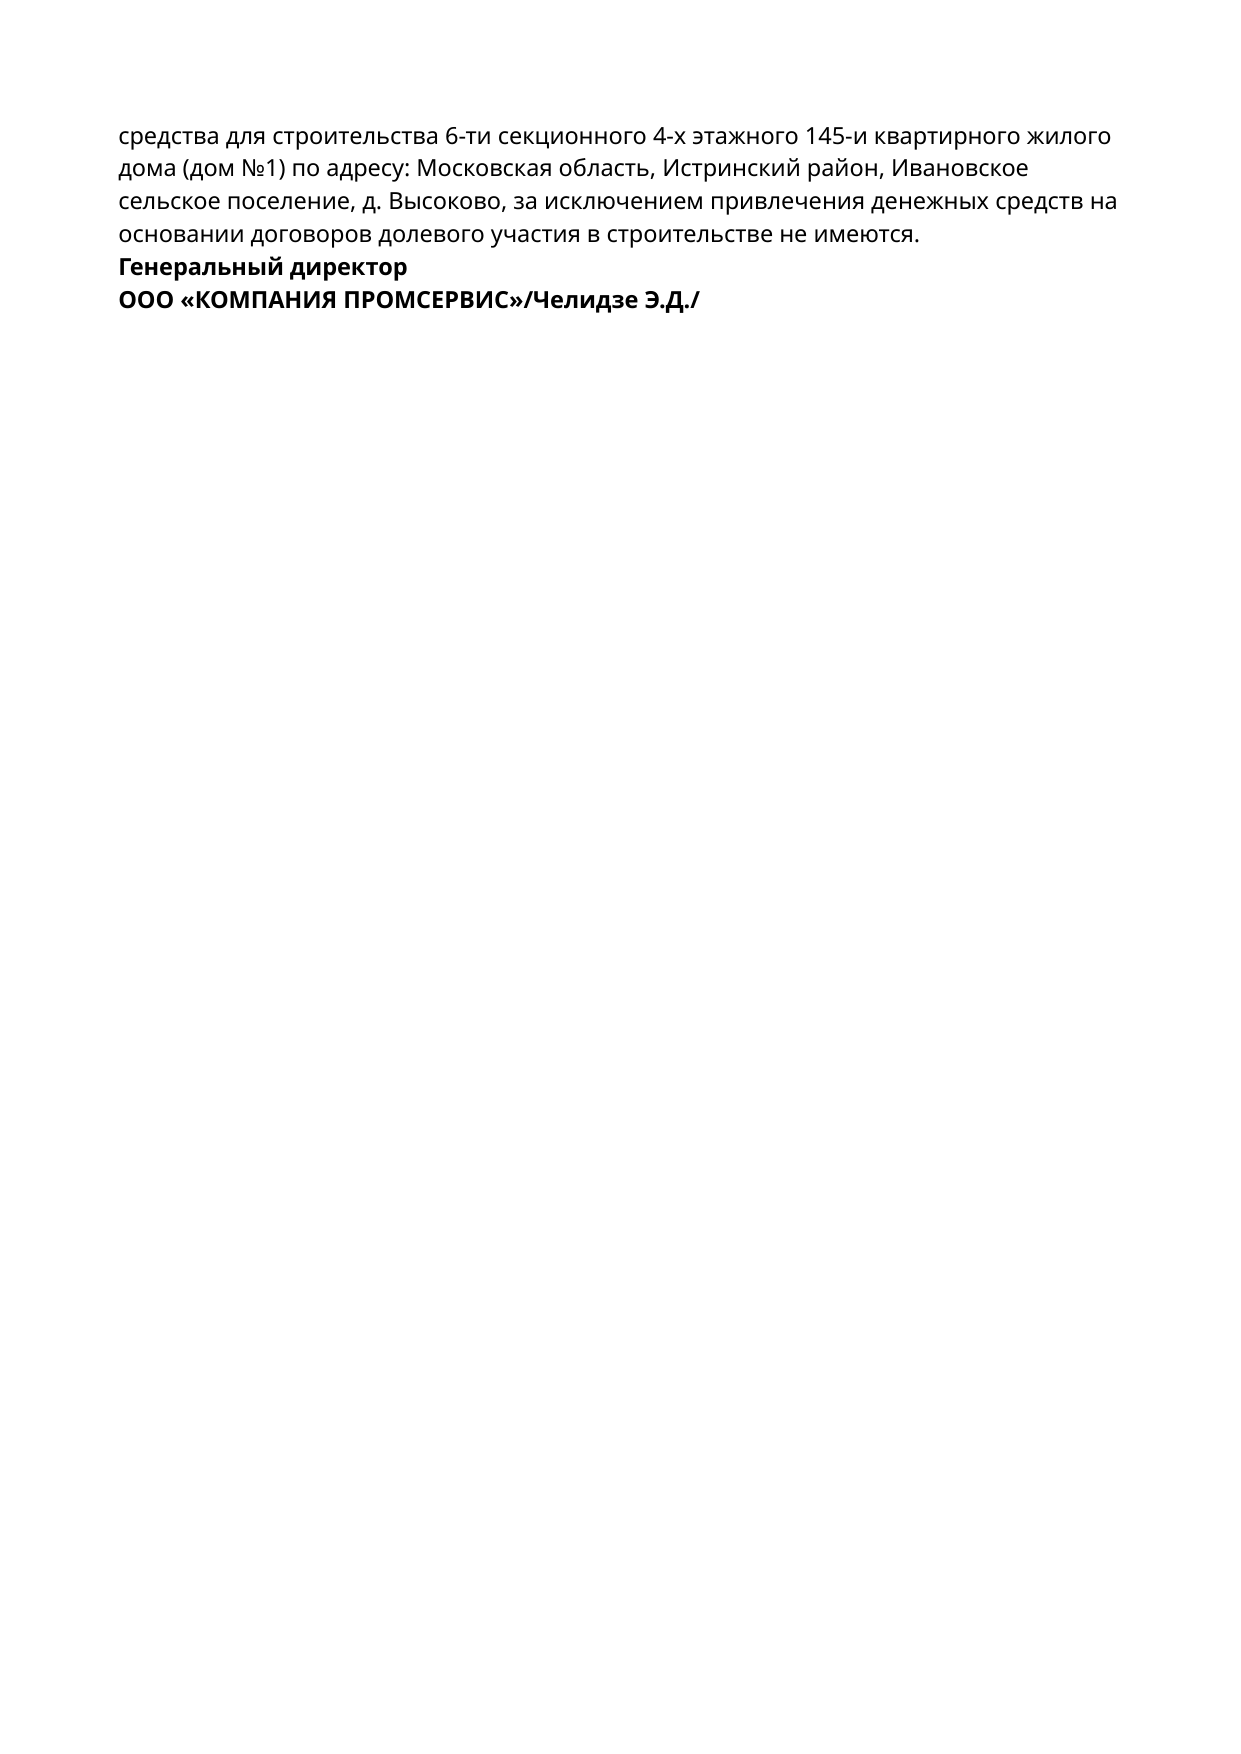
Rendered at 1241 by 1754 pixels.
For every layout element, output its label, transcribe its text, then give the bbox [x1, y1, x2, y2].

text Генеральный директор ООО «КОМПАНИЯ ПРОМСЕРВИС»/Челидзе Э.Д./ [118, 249, 1122, 315]
text средства для строительства 6-ти секционного 4-х этажного 145-и квартирного жилого дома (дом №1) по адресу: Московская область, Истринский район, Ивановское сельское поселение, д. Высоково, за исключением привлечения денежных средств на основании договоров долевого участия в строительстве не имеются. [118, 118, 1122, 249]
